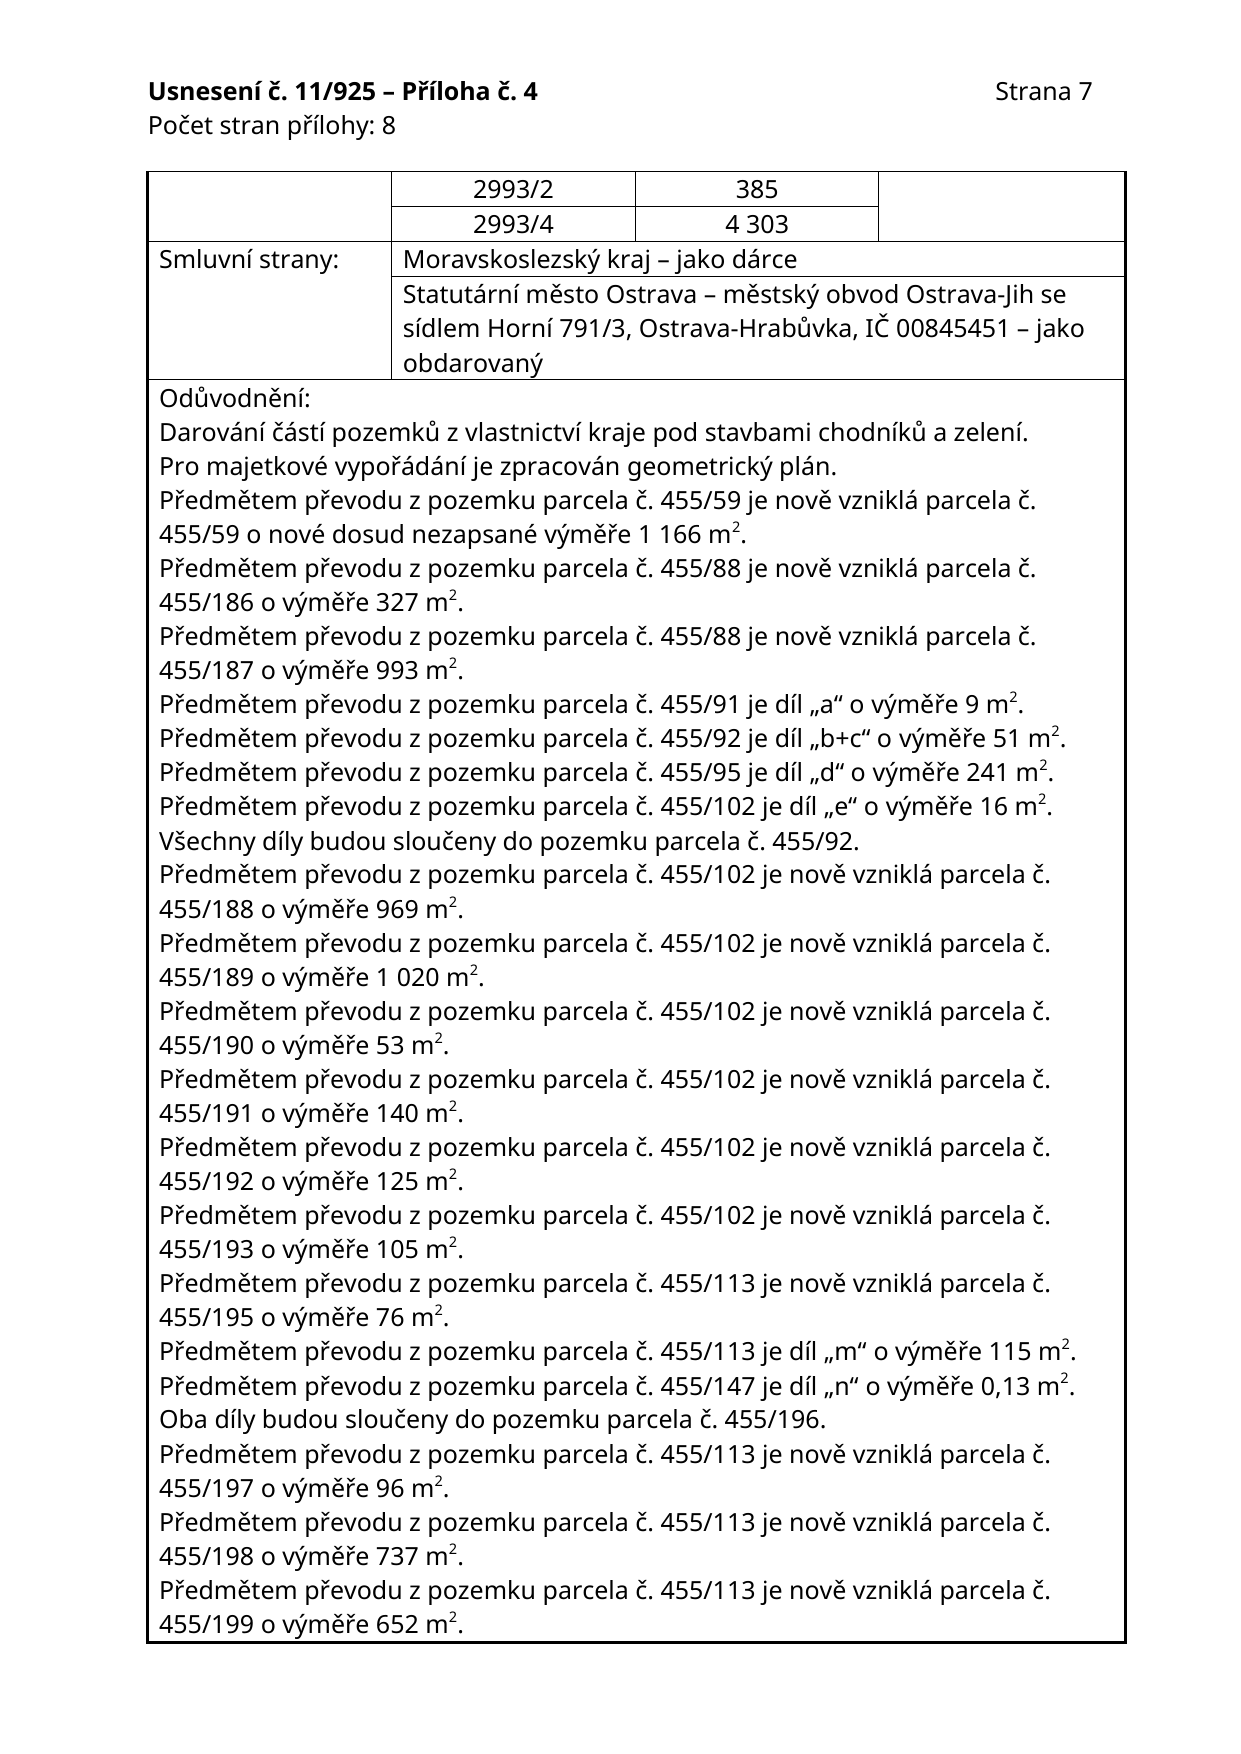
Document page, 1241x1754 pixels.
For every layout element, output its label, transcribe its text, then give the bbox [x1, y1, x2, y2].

table_cell [879, 172, 1124, 241]
table_cell 385 [636, 172, 878, 206]
table_cell Moravskoslezský kraj – jako dárce [392, 242, 1124, 276]
table_cell Statutární město Ostrava – městský obvod Ostrava-Jih se sídlem Horní 791/3, Ostrava-Hrabůvka, IČ 00845451 – jako obdarovaný [392, 277, 1124, 379]
table_cell 2993/4 [392, 207, 635, 241]
table_cell 4 303 [636, 207, 878, 241]
table_cell 2993/2 [392, 172, 635, 206]
table_cell [149, 172, 391, 241]
table_cell Smluvní strany: [149, 242, 391, 379]
table_cell Odůvodnění: Darování částí pozemků z vlastnictví kraje pod stavbami chodníků a zelení. Pro majetkové vypořádání je zpracován geometrický plán. Předmětem převodu z pozemku parcela č. 455/59 je nově vzniklá parcela č. 455/59 o nové dosud nezapsané výměře 1 166 m2. Předmětem převodu z pozemku parcela č. 455/88 je nově vzniklá parcela č. 455/186 o výměře 327 m2. Předmětem převodu z pozemku parcela č. 455/88 je nově vzniklá parcela č. 455/187 o výměře 993 m2. Předmětem převodu z pozemku parcela č. 455/91 je díl „a“ o výměře 9 m2. Předmětem převodu z pozemku parcela č. 455/92 je díl „b+c“ o výměře 51 m2. Předmětem převodu z pozemku parcela č. 455/95 je díl „d“ o výměře 241 m2. Předmětem převodu z pozemku parcela č. 455/102 je díl „e“ o výměře 16 m2. Všechny díly budou sloučeny do pozemku parcela č. 455/92. Předmětem převodu z pozemku parcela č. 455/102 je nově vzniklá parcela č. 455/188 o výměře 969 m2. Předmětem převodu z pozemku parcela č. 455/102 je nově vzniklá parcela č. 455/189 o výměře 1 020 m2. Předmětem převodu z pozemku parcela č. 455/102 je nově vzniklá parcela č. 455/190 o výměře 53 m2. Předmětem převodu z pozemku parcela č. 455/102 je nově vzniklá parcela č. 455/191 o výměře 140 m2. Předmětem převodu z pozemku parcela č. 455/102 je nově vzniklá parcela č. 455/192 o výměře 125 m2. Předmětem převodu z pozemku parcela č. 455/102 je nově vzniklá parcela č. 455/193 o výměře 105 m2. Předmětem převodu z pozemku parcela č. 455/113 je nově vzniklá parcela č. 455/195 o výměře 76 m2. Předmětem převodu z pozemku parcela č. 455/113 je díl „m“ o výměře 115 m2. Předmětem převodu z pozemku parcela č. 455/147 je díl „n“ o výměře 0,13 m2. Oba díly budou sloučeny do pozemku parcela č. 455/196. Předmětem převodu z pozemku parcela č. 455/113 je nově vzniklá parcela č. 455/197 o výměře 96 m2. Předmětem převodu z pozemku parcela č. 455/113 je nově vzniklá parcela č. 455/198 o výměře 737 m2. Předmětem převodu z pozemku parcela č. 455/113 je nově vzniklá parcela č. 455/199 o výměře 652 m2. [149, 380, 1124, 1641]
